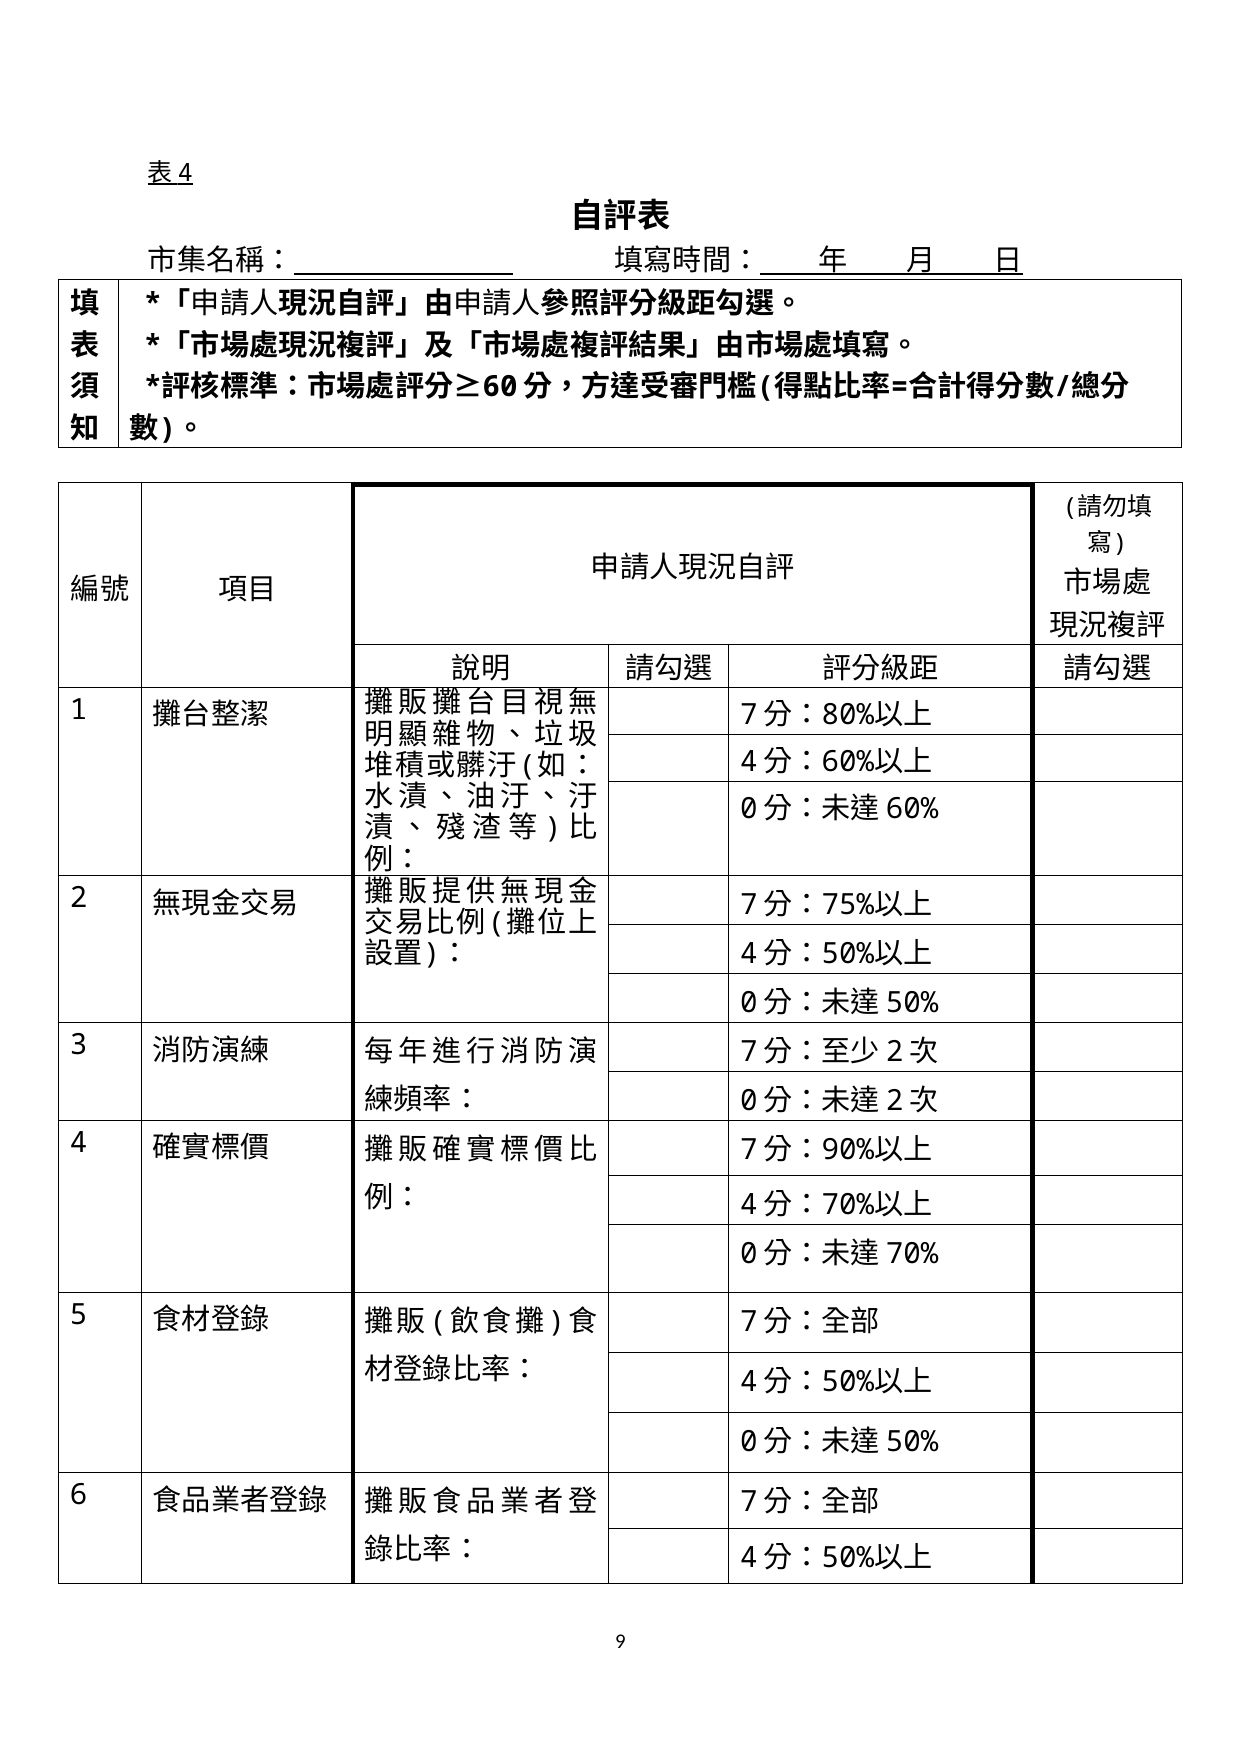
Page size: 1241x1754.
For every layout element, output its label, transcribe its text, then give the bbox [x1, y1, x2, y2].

table_cell 7分：75%以上 [729, 876, 1030, 924]
table_cell 4分：70%以上 [729, 1176, 1030, 1224]
table_cell [1035, 1121, 1182, 1175]
table_cell 0分：未達50% [729, 1413, 1030, 1472]
table_cell [1035, 1072, 1182, 1120]
table_header 編號 [59, 483, 141, 687]
table_cell [1035, 974, 1182, 1022]
table_cell 0分：未達2次 [729, 1072, 1030, 1120]
table_cell [609, 1121, 728, 1175]
table_cell 每年進行消防演練頻率： [355, 1023, 608, 1120]
table_cell [609, 1529, 728, 1583]
table_cell 7分：90%以上 [729, 1121, 1030, 1175]
table_cell [609, 974, 728, 1022]
table_header 填表須知 [59, 280, 118, 447]
table_cell 0分：未達60% [729, 782, 1030, 875]
text 自評表 [148, 188, 1092, 237]
table_cell 無現金交易 [142, 876, 351, 1022]
table_cell 4分：50%以上 [729, 1529, 1030, 1583]
table_cell 6 [59, 1473, 141, 1583]
table_cell [609, 925, 728, 973]
table_cell 請勾選 [609, 645, 728, 687]
table_cell [1035, 925, 1182, 973]
table_cell [609, 782, 728, 875]
table_cell 食材登錄 [142, 1293, 351, 1472]
table_cell [1035, 1413, 1182, 1472]
table_cell [609, 1293, 728, 1352]
table_cell [1035, 1023, 1182, 1071]
table_cell [1035, 1353, 1182, 1412]
table_cell 攤販攤台目視無明顯雜物、垃圾堆積或髒汙(如：水漬、油汙、汙漬、殘渣等)比例： [355, 688, 608, 875]
table_header (請勿填寫) 市場處 現況複評 [1035, 483, 1182, 643]
table_cell 評分級距 [729, 645, 1030, 687]
table_header *「申請人現況自評」由申請人參照評分級距勾選。 *「市場處現況複評」及「市場處複評結果」由市場處填寫。 *評核標準：市場處評分≥60分，方達受審門檻(得點比率=合計得分數/總分數)。 [119, 280, 1181, 447]
table_cell [609, 1072, 728, 1120]
table_cell 食品業者登錄 [142, 1473, 351, 1583]
table_cell 7分：80%以上 [729, 688, 1030, 734]
table_cell [609, 1413, 728, 1472]
table_cell 2 [59, 876, 141, 1022]
table_cell 5 [59, 1293, 141, 1472]
table_cell [1035, 735, 1182, 781]
table_cell 請勾選 [1035, 645, 1182, 687]
table_cell 3 [59, 1023, 141, 1120]
table_cell 確實標價 [142, 1121, 351, 1292]
table_cell 消防演練 [142, 1023, 351, 1120]
table_cell [1035, 876, 1182, 924]
table_cell 攤販確實標價比例： [355, 1121, 608, 1292]
table_cell [1035, 1176, 1182, 1224]
table_cell 說明 [355, 645, 608, 687]
table_cell [609, 688, 728, 734]
table_cell 4分：60%以上 [729, 735, 1030, 781]
text 市集名稱： 填寫時間： 年 月 日 [148, 237, 1092, 279]
table_cell [609, 1473, 728, 1528]
table_cell [609, 876, 728, 924]
table_cell 7分：全部 [729, 1473, 1030, 1528]
table_cell [609, 1176, 728, 1224]
table_cell [609, 735, 728, 781]
table_cell 1 [59, 688, 141, 875]
table_cell [1035, 1225, 1182, 1292]
table_cell 攤台整潔 [142, 688, 351, 875]
table_cell 7分：至少2次 [729, 1023, 1030, 1071]
table_cell 4分：50%以上 [729, 1353, 1030, 1412]
table_cell [1035, 1293, 1182, 1352]
text 表4 [148, 152, 1049, 188]
table_cell 4分：50%以上 [729, 925, 1030, 973]
table_cell 攤販(飲食攤)食材登錄比率： [355, 1293, 608, 1472]
table_cell [1035, 1473, 1182, 1528]
table_cell [1035, 688, 1182, 734]
table_cell 0分：未達70% [729, 1225, 1030, 1292]
table_cell 4 [59, 1121, 141, 1292]
table_cell 攤販提供無現金交易比例(攤位上設置)： [355, 876, 608, 1022]
table_cell [1035, 782, 1182, 875]
table_cell [609, 1023, 728, 1071]
table_cell 7分：全部 [729, 1293, 1030, 1352]
table_cell [1035, 1529, 1182, 1583]
table_cell [609, 1353, 728, 1412]
table_header 項目 [142, 483, 351, 687]
table_cell 0分：未達50% [729, 974, 1030, 1022]
table_cell 攤販食品業者登錄比率： [355, 1473, 608, 1583]
table_header 申請人現況自評 [355, 487, 1030, 643]
table_cell [609, 1225, 728, 1292]
